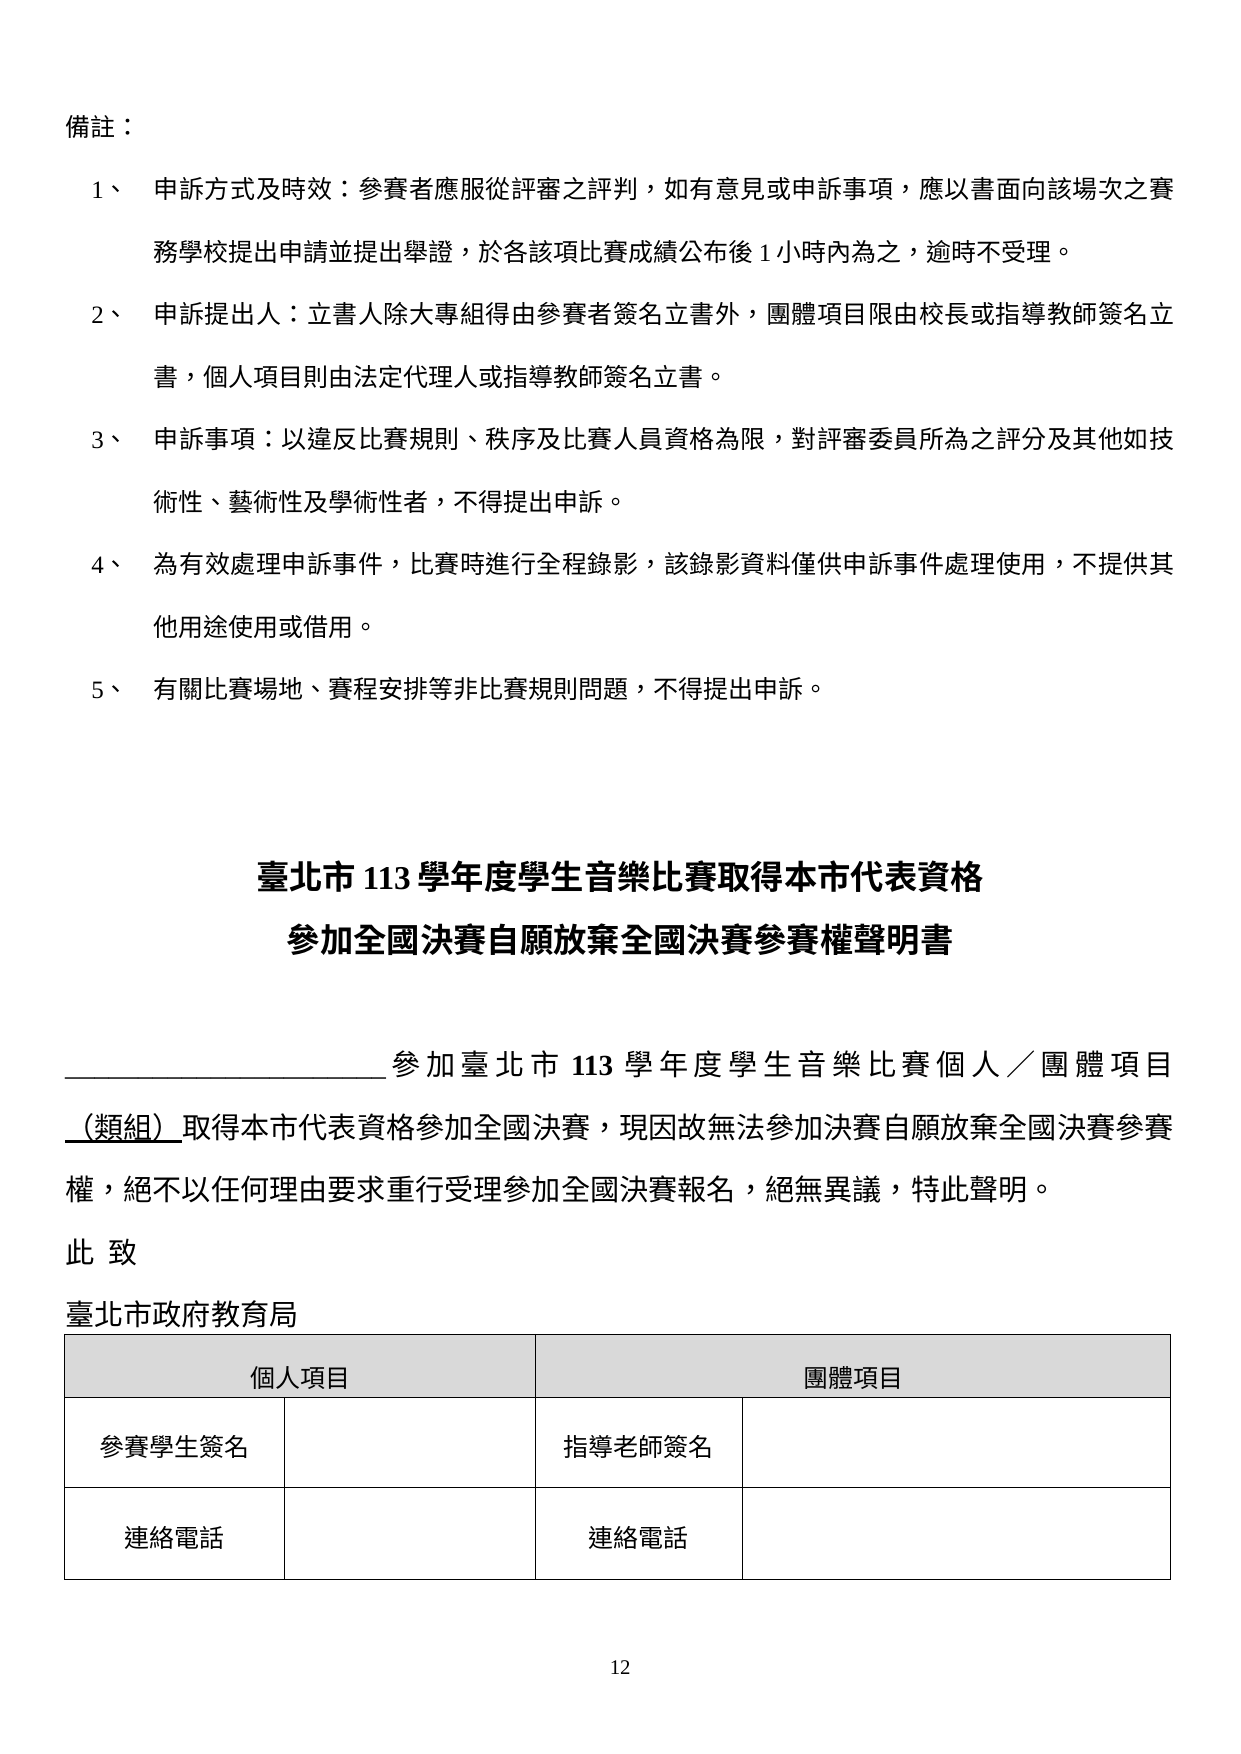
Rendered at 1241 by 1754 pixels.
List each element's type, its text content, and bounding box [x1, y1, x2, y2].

table_cell 連絡電話 [536, 1488, 742, 1579]
text 臺北市113學年度學生音樂比賽取得本市代表資格 [65, 834, 1175, 896]
table_header 個人項目 [65, 1335, 535, 1397]
table_cell [743, 1488, 1170, 1579]
list 申訴提出人：立書人除大專組得由參賽者簽名立書外，團體項目限由校長或指導教師簽名立書，個人項目則由法定代理人或指導教師簽名立書。 [91, 271, 1175, 396]
text 參加全國決賽自願放棄全國決賽參賽權聲明書 [65, 896, 1175, 959]
list 為有效處理申訴事件，比賽時進行全程錄影，該錄影資料僅供申訴事件處理使用，不提供其他用途使用或借用。 [91, 521, 1175, 646]
text 此 致 [65, 1209, 1175, 1271]
list 申訴方式及時效：參賽者應服從評審之評判，如有意見或申訴事項，應以書面向該場次之賽務學校提出申請並提出舉證，於各該項比賽成績公布後1小時內為之，逾時不受理。 [91, 146, 1175, 271]
table_cell [743, 1398, 1170, 1487]
list 申訴事項：以違反比賽規則、秩序及比賽人員資格為限，對評審委員所為之評分及其他如技術性、藝術性及學術性者，不得提出申訴。 [91, 396, 1175, 521]
text 臺北市政府教育局 [65, 1271, 1175, 1334]
text 備註： [65, 84, 1175, 146]
table_cell 參賽學生簽名 [65, 1398, 284, 1487]
table_header 團體項目 [536, 1335, 1170, 1397]
table_cell [285, 1398, 535, 1487]
table_cell [285, 1488, 535, 1579]
table_cell 連絡電話 [65, 1488, 284, 1579]
table_cell 指導老師簽名 [536, 1398, 742, 1487]
list 有關比賽場地、賽程安排等非比賽規則問題，不得提出申訴。 [91, 646, 1175, 709]
text ______________________參加臺北市113學年度學生音樂比賽個人／團體項目 （類組）取得本市代表資格參加全國決賽，現因故無法參加決賽自願放棄全國決賽參賽權，絕不以任何理由要求重行受理參加全國決賽報名，絕無異議，特此聲明。 [65, 1021, 1175, 1209]
